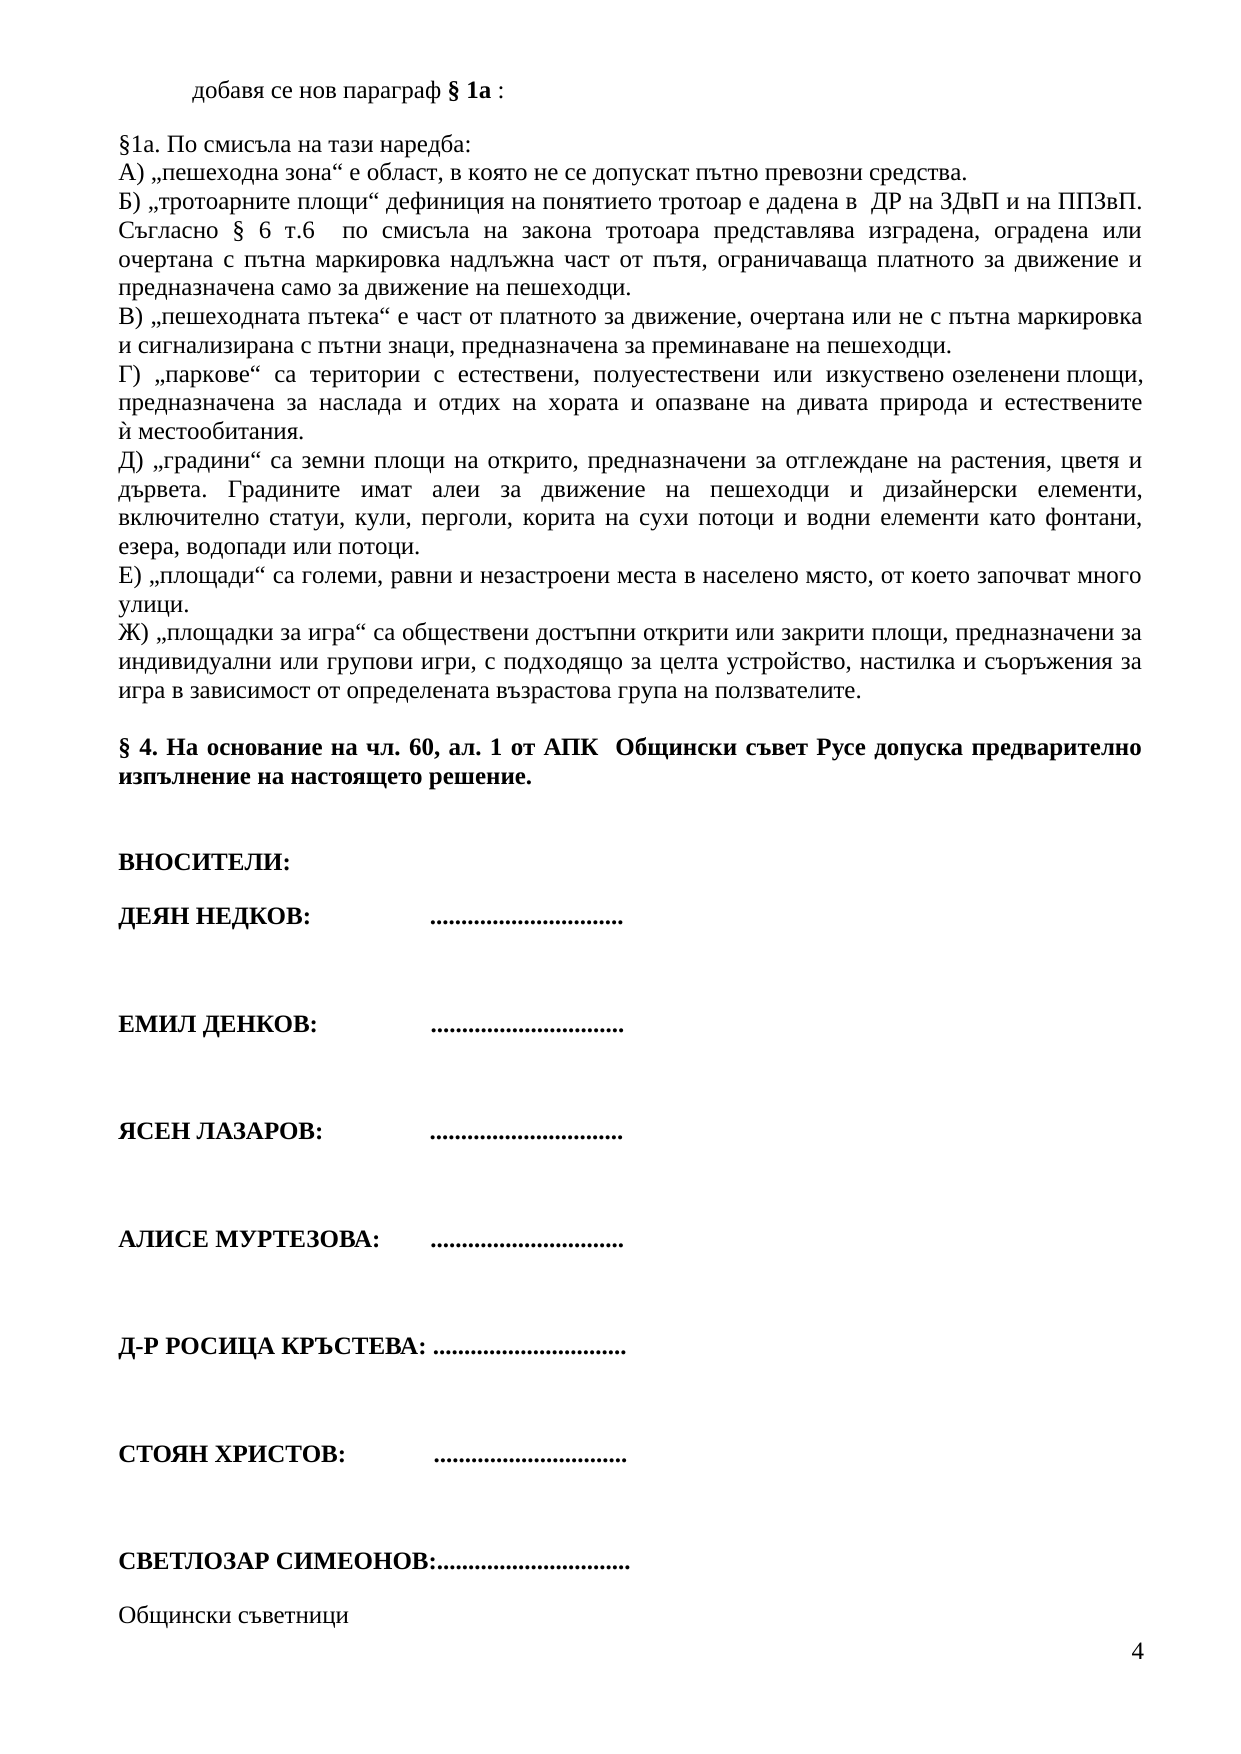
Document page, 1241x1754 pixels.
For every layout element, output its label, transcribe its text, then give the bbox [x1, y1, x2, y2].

text ДЕЯН НЕДКОВ: ............................... [118, 901, 1144, 930]
text ВНОСИТЕЛИ: [118, 847, 1144, 876]
text Г) „паркове“ са територии с естествени, полуестествени или изкуствено озеленени площи, предназначена за наслада и отдих на хората и опазване на дивата природа и естествените ѝ местообитания. [118, 359, 1144, 445]
text Б) „тротоарните площи“ дефиниция на понятието тротоар е дадена в ДР на ЗДвП и на ППЗвП. Съгласно § 6 т.6 по смисъла на закона тротоара представлява изградена, оградена или очертана с пътна маркировка надлъжна част от пътя, ограничаваща платното за движение и предназначена само за движение на пешеходци. [118, 186, 1144, 301]
text ЯСЕН ЛАЗАРОВ: ............................... [118, 1116, 1144, 1145]
text В) „пешеходната пътека“ е част от платното за движение, очертана или не с пътна маркировка и сигнализирана с пътни знаци, предназначена за преминаване на пешеходци. [118, 301, 1144, 359]
text СТОЯН ХРИСТОВ: ............................... [118, 1439, 1144, 1467]
text § 4. На основание на чл. 60, ал. 1 от АПК Общински съвет Русе допуска предварително изпълнение на настоящето решение. [118, 732, 1144, 790]
text АЛИСЕ МУРТЕЗОВА: ............................... [118, 1224, 1144, 1252]
text Д) „градини“ са земни площи на открито, предназначени за отглеждане на растения, цветя и дървета. Градините имат алеи за движение на пешеходци и дизайнерски елементи, включително статуи, кули, перголи, корита на сухи потоци и водни елементи като фонтани, езера, водопади или потоци. [118, 445, 1144, 560]
text §1а. По смисъла на тази наредба: [118, 129, 1144, 157]
text добавя се нов параграф § 1a : [118, 75, 1144, 104]
text Д-Р РОСИЦА КРЪСТЕВА: ............................... [118, 1331, 1144, 1360]
text А) „пешеходна зона“ е област, в която не се допускат пътно превозни средства. [118, 157, 1144, 186]
text СВЕТЛОЗАР СИМЕОНОВ:............................... [118, 1546, 1144, 1575]
text Е) „площади“ са големи, равни и незастроени места в населено място, от което започват много улици. [118, 560, 1144, 617]
text Общински съветници [118, 1600, 1144, 1629]
text ЕМИЛ ДЕНКОВ: ............................... [118, 1009, 1144, 1037]
text Ж) „площадки за игра“ са обществени достъпни открити или закрити площи, предназначени за индивидуални или групови игри, с подходящо за целта устройство, настилка и съоръжения за игра в зависимост от определената възрастова група на ползвателите. [118, 617, 1144, 704]
